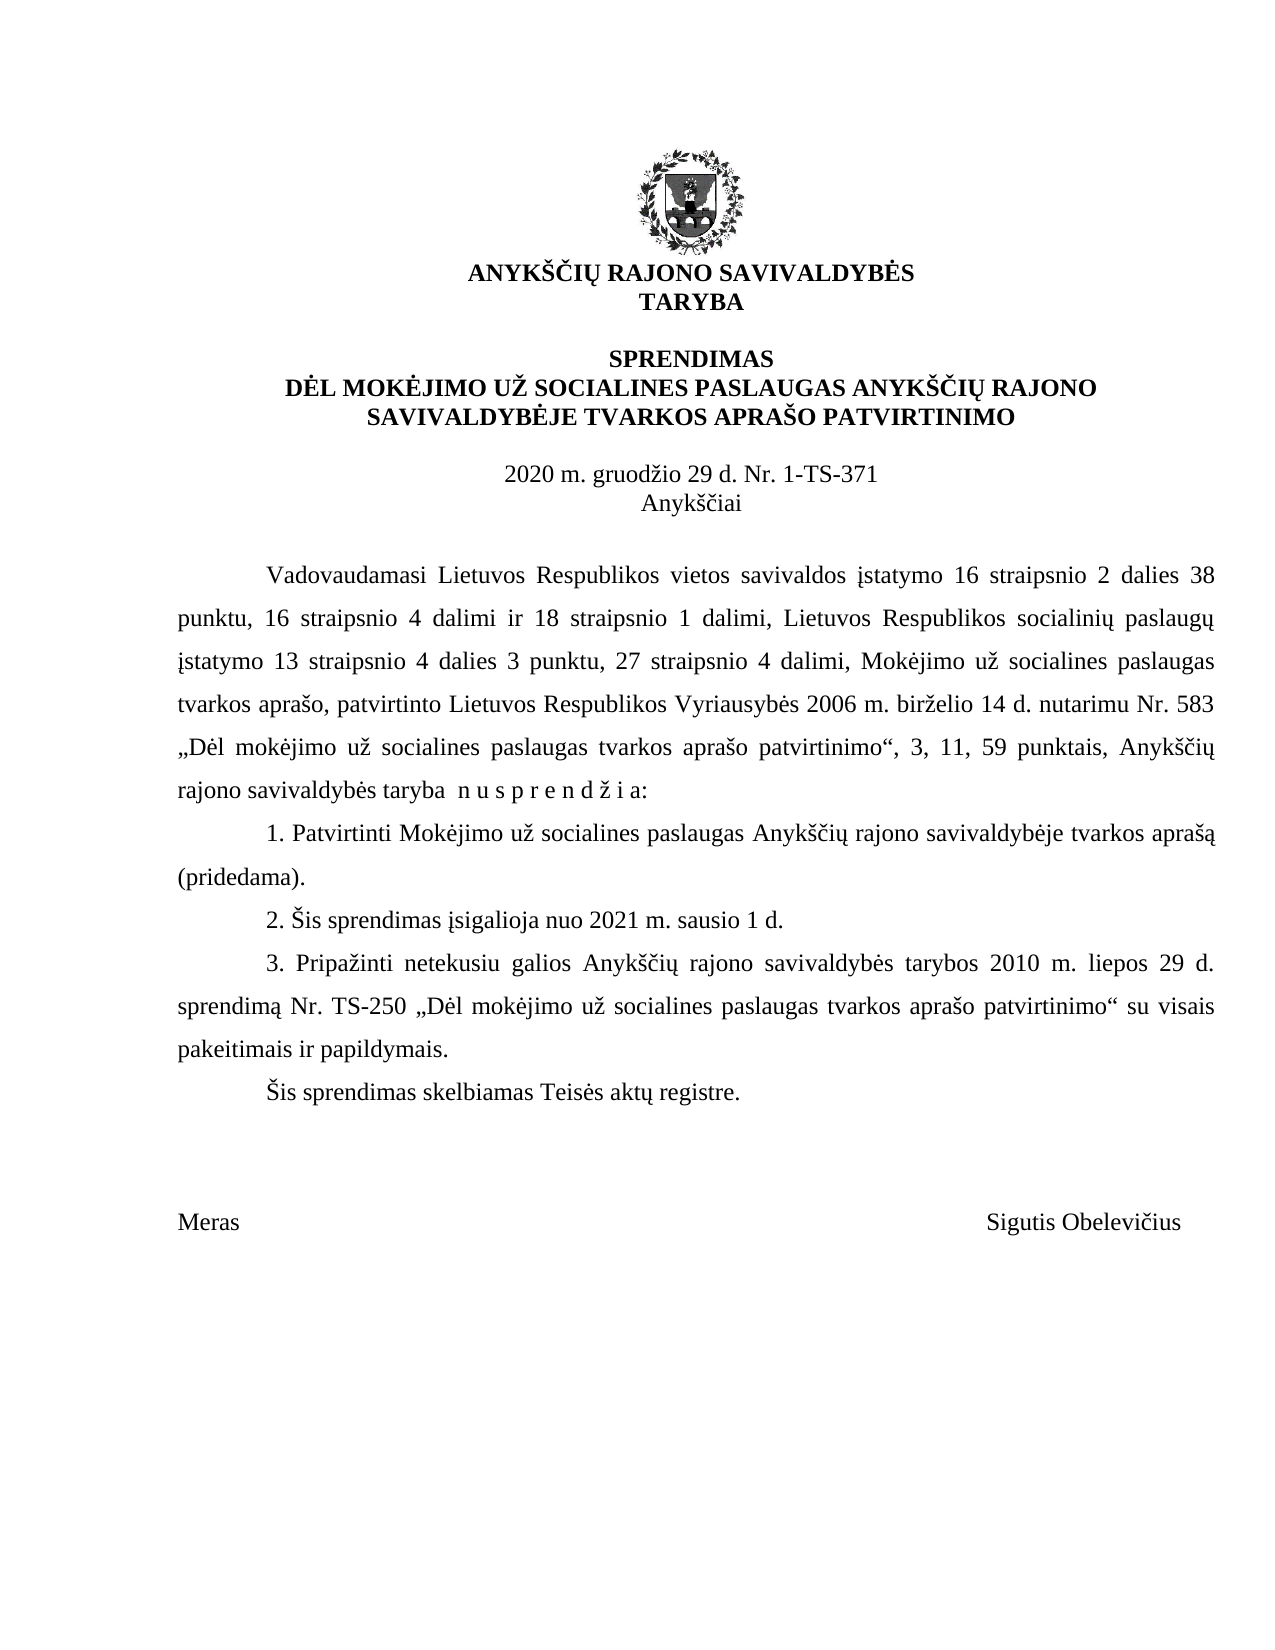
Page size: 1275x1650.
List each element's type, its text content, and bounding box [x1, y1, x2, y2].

text Vadovaudamasi Lietuvos Respublikos vietos savivaldos įstatymo 16 straipsnio 2 dalies 38 punktu, 16 straipsnio 4 dalimi ir 18 straipsnio 1 dalimi, Lietuvos Respublikos socialinių paslaugų įstatymo 13 straipsnio 4 dalies 3 punktu, 27 straipsnio 4 dalimi, Mokėjimo už socialines paslaugas tvarkos aprašo, patvirtinto Lietuvos Respublikos Vyriausybės 2006 m. birželio 14 d. nutarimu Nr. 583 „Dėl mokėjimo už socialines paslaugas tvarkos aprašo patvirtinimo“, 3, 11, 59 punktais, Anykščių rajono savivaldybės taryba n u s p r e n d ž i a: [177, 560, 1216, 804]
text DĖl mokėjimo už socialines paslaugas ANYKŠČIŲ RAJONO SAVIVALDYBĖJE TVARKOS APRAŠO PATVIRTINIMO [177, 373, 1205, 430]
text 1. Patvirtinti Mokėjimo už socialines paslaugas Anykščių rajono savivaldybėje tvarkos aprašą (pridedama). [177, 818, 1216, 890]
text Šis sprendimas skelbiamas Teisės aktų registre. [177, 1077, 1216, 1106]
text 2. Šis sprendimas įsigalioja nuo 2021 m. sausio 1 d. [177, 905, 1216, 933]
text SPRENDIMAS [177, 344, 1205, 373]
text Meras Sigutis Obelevičius [177, 1207, 1216, 1235]
text TARYBA [177, 287, 1205, 315]
text ANYKŠČIŲ RAJONO SAVIVALDYBĖS [177, 258, 1205, 287]
text 3. Pripažinti netekusiu galios Anykščių rajono savivaldybės tarybos 2010 m. liepos 29 d. sprendimą Nr. TS-250 „Dėl mokėjimo už socialines paslaugas tvarkos aprašo patvirtinimo“ su visais pakeitimais ir papildymais. [177, 948, 1216, 1063]
text Anykščiai [177, 488, 1205, 517]
text 2020 m. gruodžio 29 d. Nr. 1-TS-371 [177, 459, 1205, 488]
